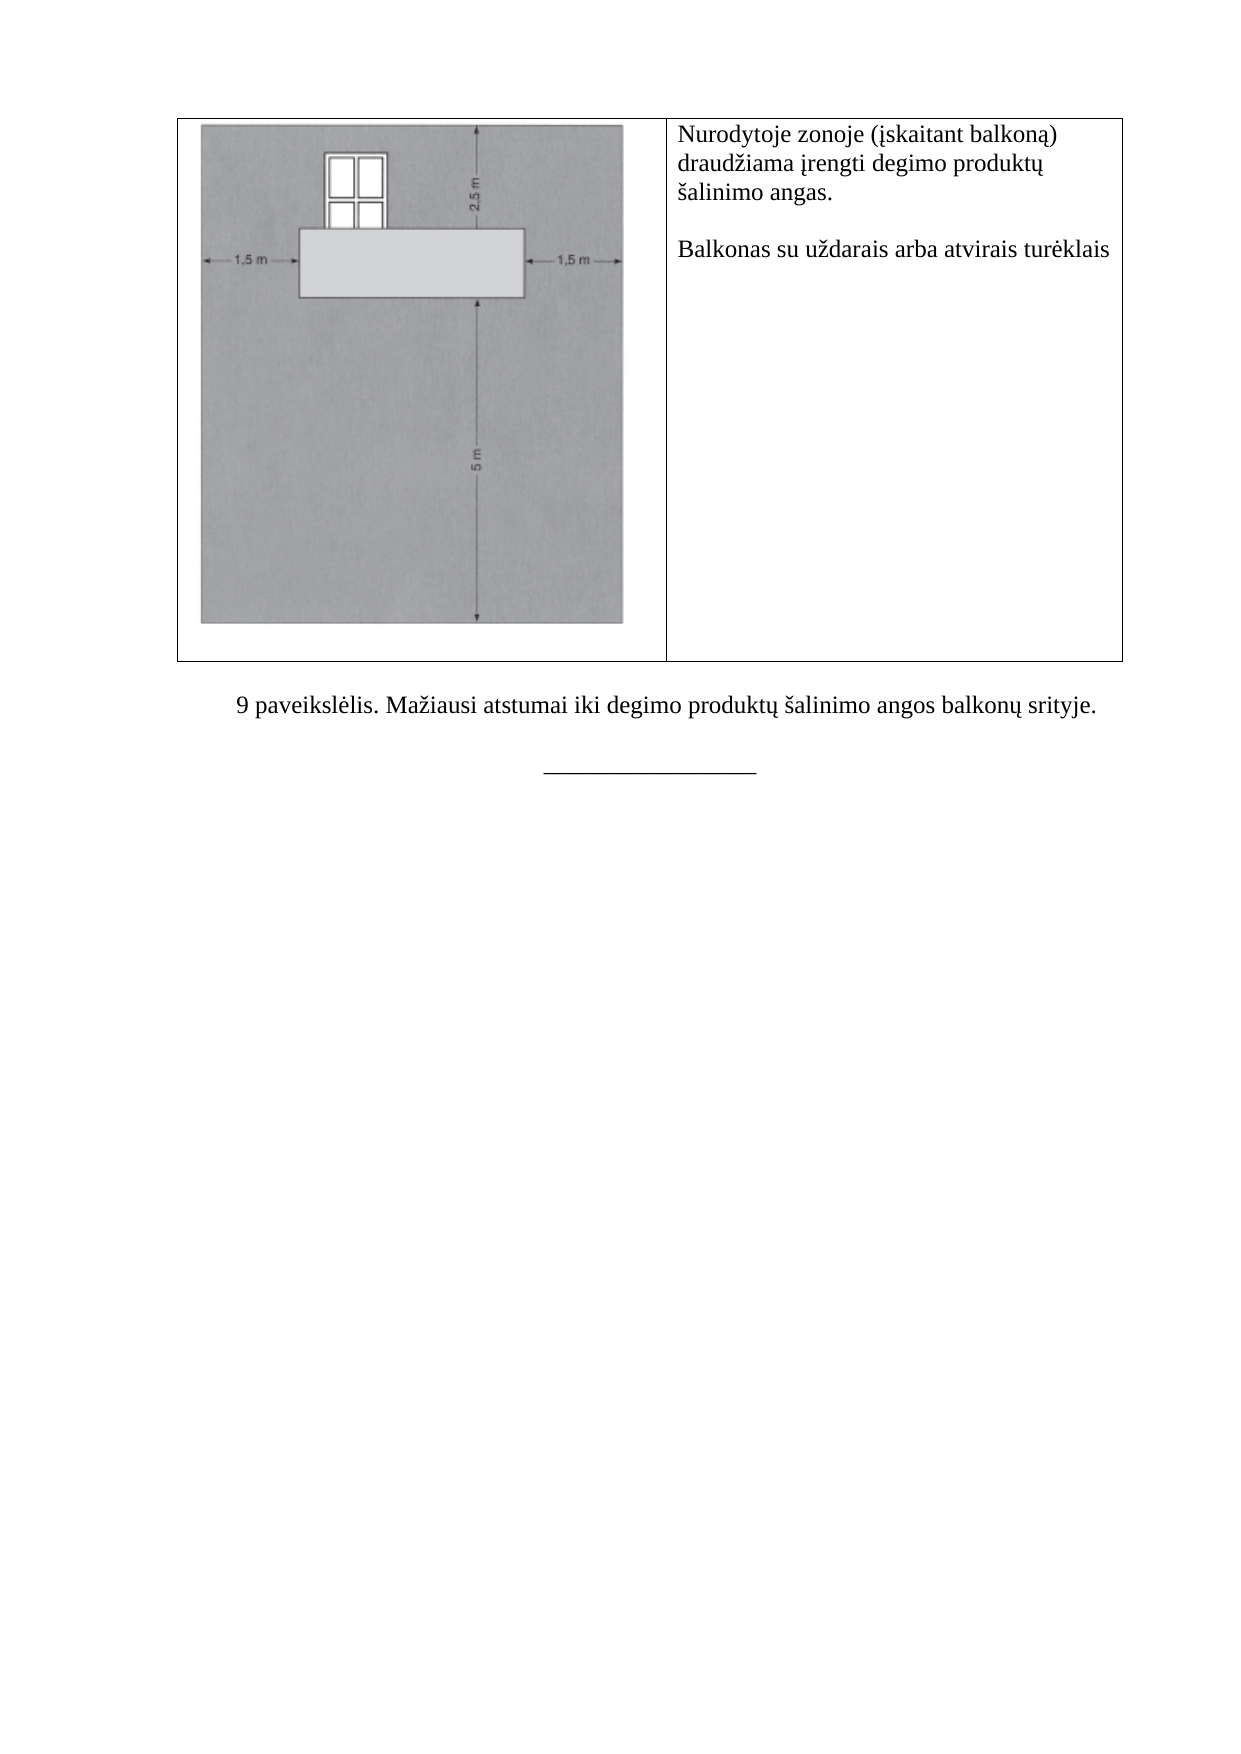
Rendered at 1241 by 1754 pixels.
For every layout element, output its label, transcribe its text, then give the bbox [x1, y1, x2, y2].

text 9 paveikslėlis. Mažiausi atstumai iki degimo produktų šalinimo angos balkonų srityje. [177, 691, 1122, 719]
table_header Nurodytoje zonoje (įskaitant balkoną) draudžiama įrengti degimo produktų šalinimo angas. Balkonas su uždarais arba atvirais turėklais [667, 119, 1122, 661]
table_header (pav.) [178, 119, 666, 661]
text _________________ [177, 748, 1122, 777]
